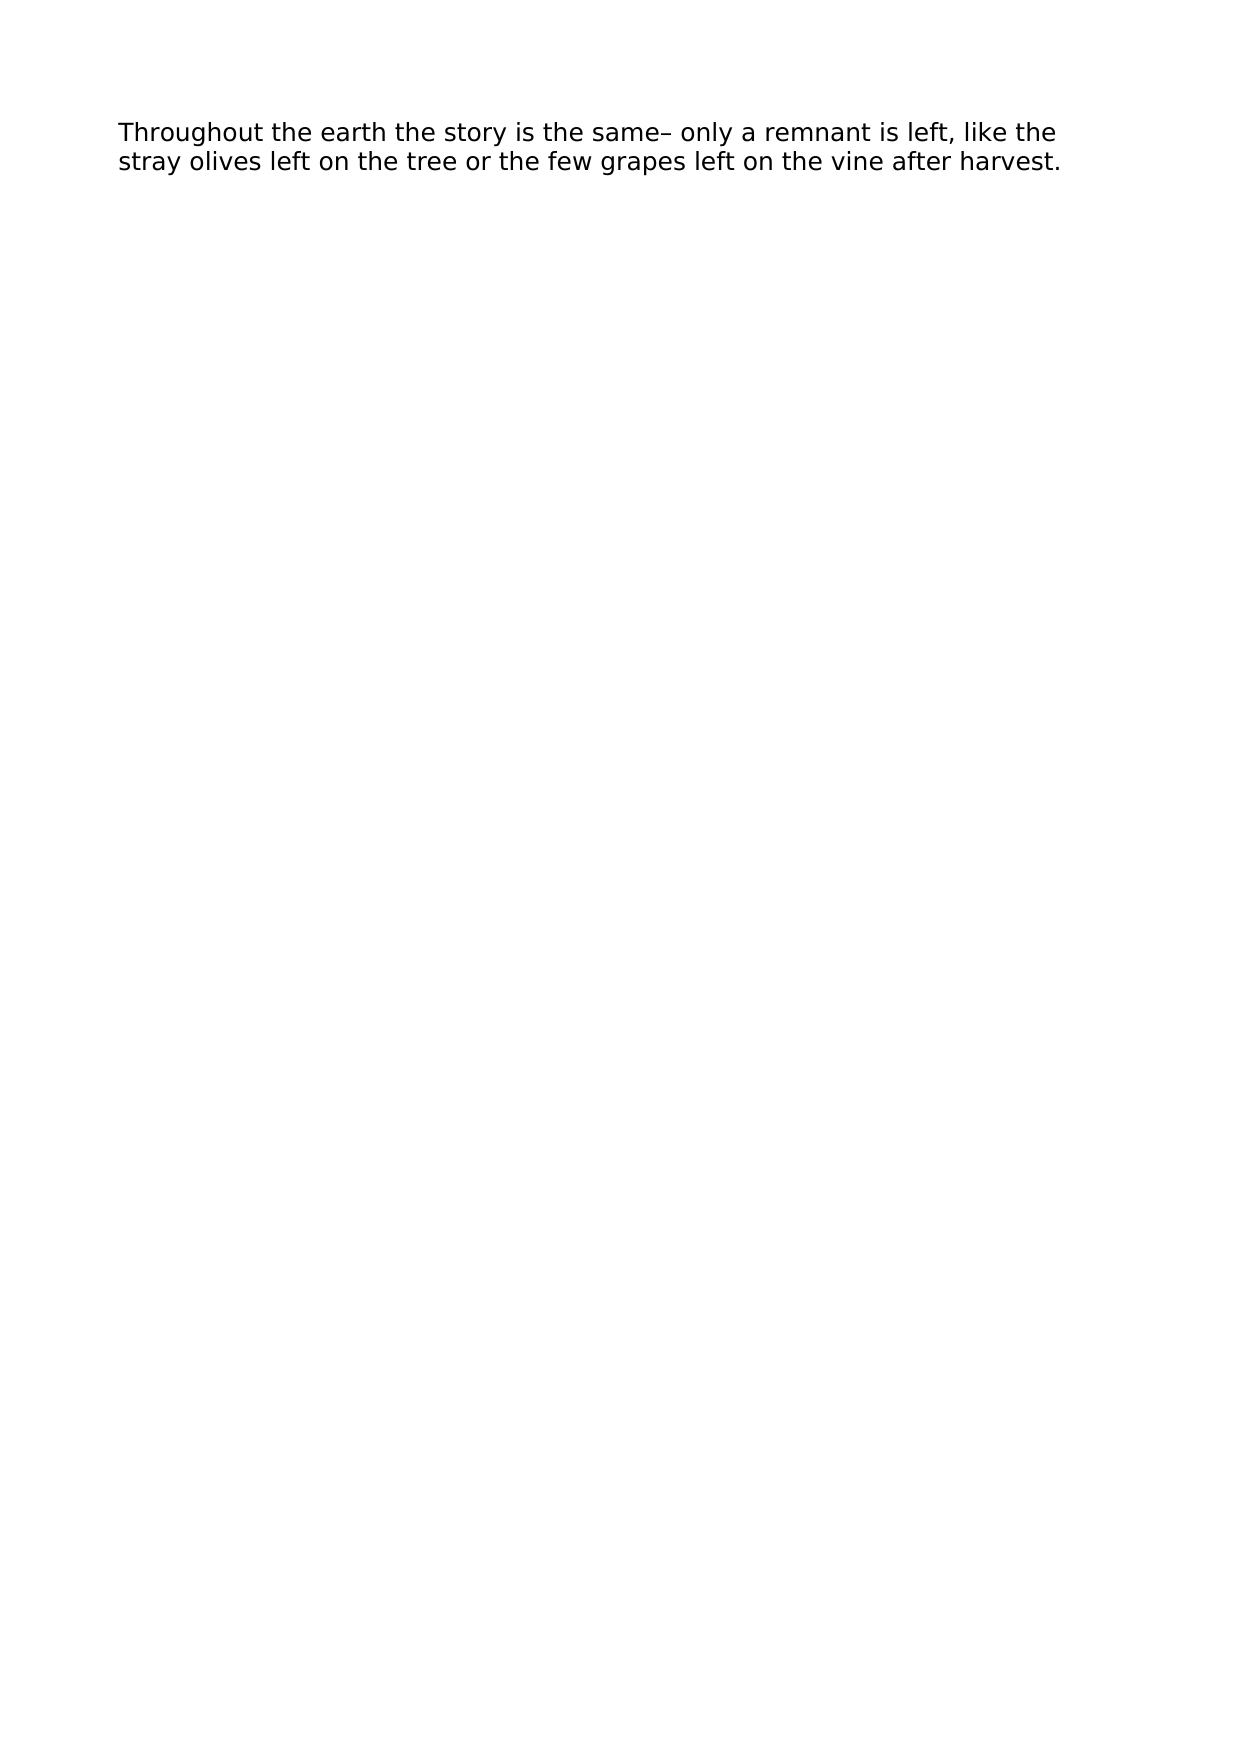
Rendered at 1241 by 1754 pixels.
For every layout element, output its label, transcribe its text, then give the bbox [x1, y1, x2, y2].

text Throughout the earth the story is the same– only a remnant is left, like the stray olives left on the tree or the few grapes left on the vine after harvest. [118, 118, 1122, 176]
